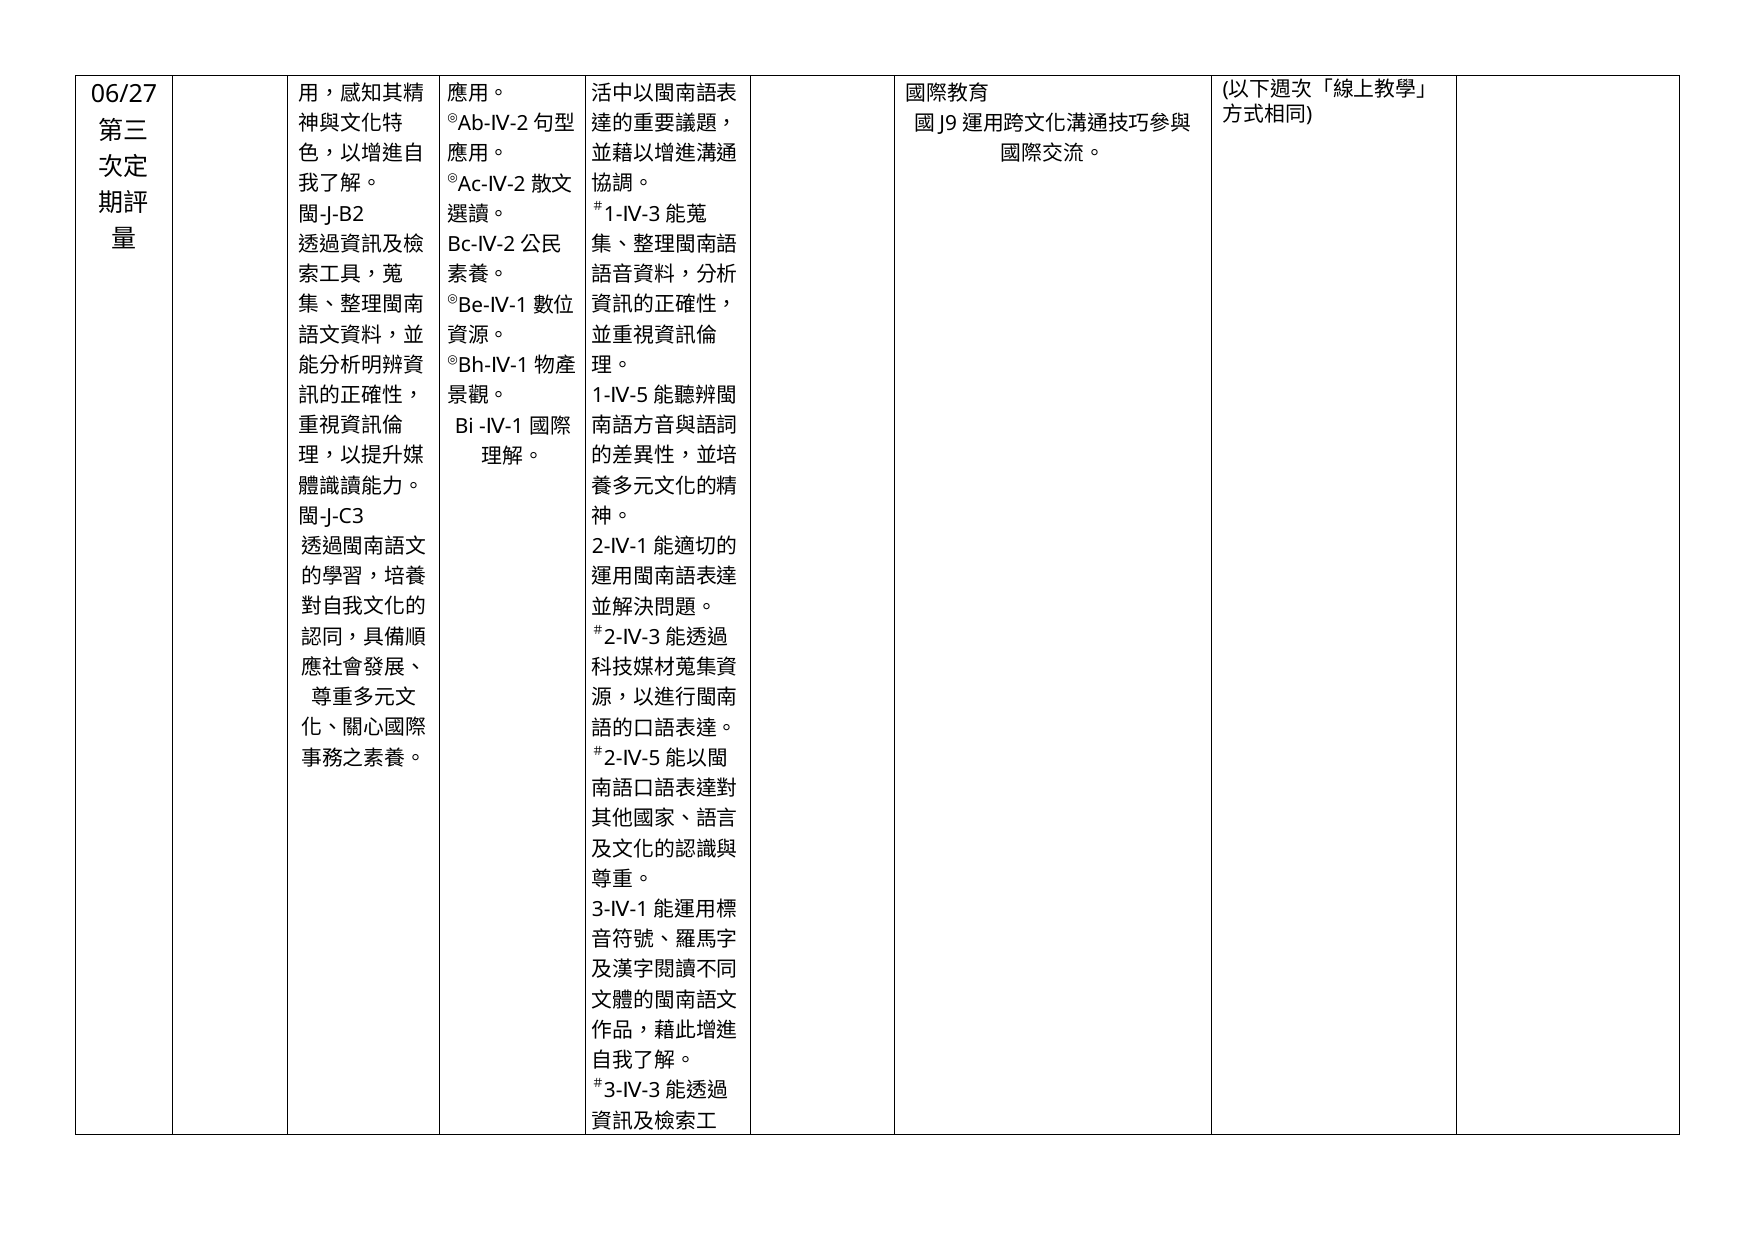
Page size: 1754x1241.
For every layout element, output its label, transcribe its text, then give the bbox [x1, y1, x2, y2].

table_cell [751, 76, 894, 1134]
table_cell [1457, 76, 1679, 1134]
table_cell 國際教育 國J9 運用跨文化溝通技巧參與國際交流。 [895, 76, 1211, 1134]
table_cell 06/27 第三次定期評量 [76, 76, 172, 1134]
table_cell 用，感知其精神與文化特色，以增進自我了解。 閩-J-B2 透過資訊及檢索工具，蒐集、整理閩南語文資料，並能分析明辨資訊的正確性，重視資訊倫理，以提升媒體識讀能力。 閩-J-C3 透過閩南語文的學習，培養對自我文化的認同，具備順應社會發展、尊重多元文化、關心國際事務之素養。 [288, 76, 439, 1134]
table_cell 應用。 ◎Ab-Ⅳ-2 句型應用。 ◎Ac-Ⅳ-2 散文選讀。 Bc-Ⅳ-2 公民素養。 ◎Be-Ⅳ-1 數位資源。 ◎Bh-Ⅳ-1 物產景觀。 Bi -Ⅳ-1 國際理解。 [440, 76, 585, 1134]
table_cell [173, 76, 287, 1134]
table_cell (以下週次「線上教學｣方式相同) [1212, 76, 1456, 1134]
table_cell 活中以閩南語表達的重要議題，並藉以增進溝通協調。 ＃1-Ⅳ-3 能蒐集、整理閩南語語音資料，分析資訊的正確性，並重視資訊倫理。 1-Ⅳ-5 能聽辨閩南語方音與語詞的差異性，並培養多元文化的精神。 2-Ⅳ-1 能適切的運用閩南語表達並解決問題。 ＃2-Ⅳ-3 能透過科技媒材蒐集資源，以進行閩南語的口語表達。 ＃2-Ⅳ-5 能以閩南語口語表達對其他國家、語言及文化的認識與尊重。 3-Ⅳ-1 能運用標音符號、羅馬字及漢字閱讀不同文體的閩南語文作品，藉此增進自我了解。 ＃3-Ⅳ-3 能透過資訊及檢索工 [586, 76, 750, 1134]
